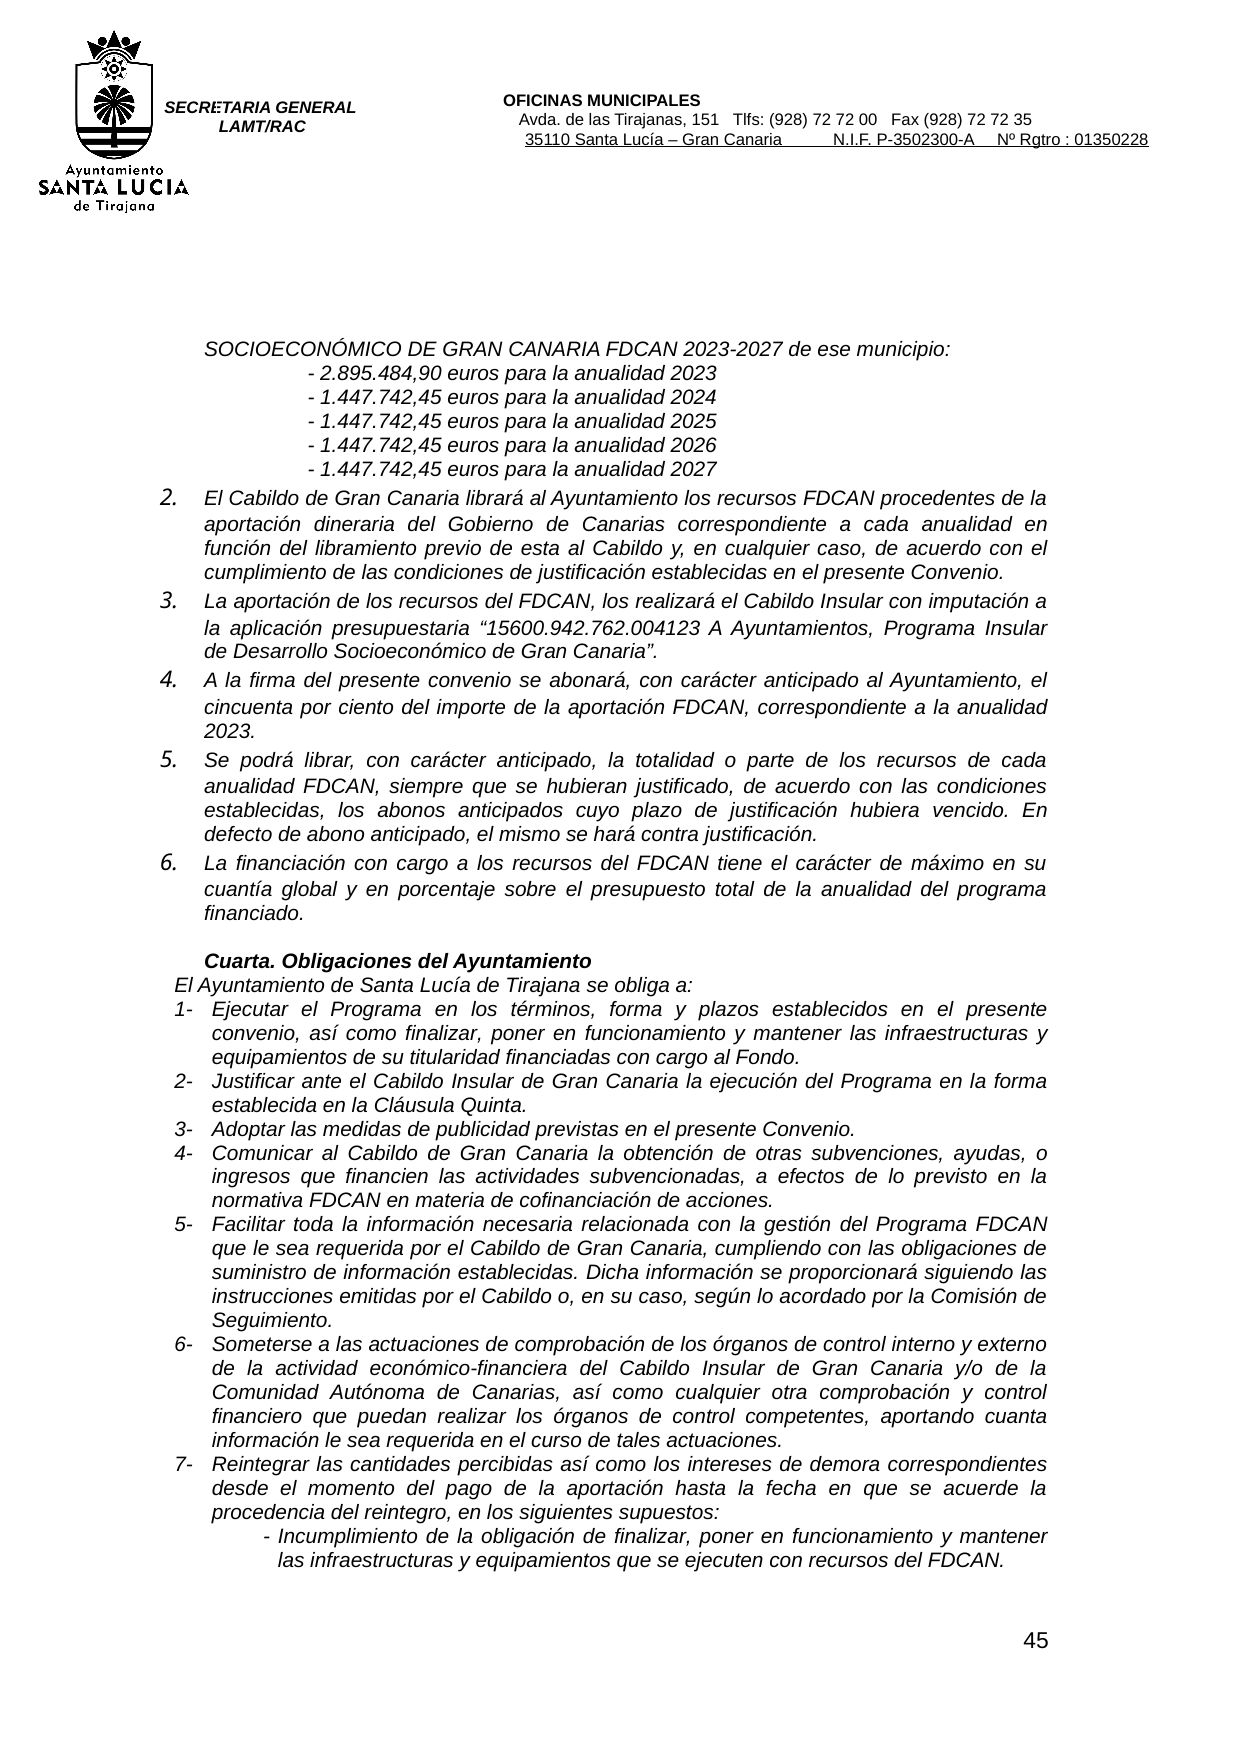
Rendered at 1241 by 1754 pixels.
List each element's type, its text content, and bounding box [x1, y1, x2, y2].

list Se podrá librar, con carácter anticipado, la totalidad o parte de los recursos de cada anualidad FDCAN, siempre que se hubieran justificado, de acuerdo con las condiciones establecidas, los abonos anticipados cuyo plazo de justificación hubiera vencido. En defecto de abono anticipado, el mismo se hará contra justificación. [159, 742, 1048, 846]
text - Incumplimiento de la obligación de finalizar, poner en funcionamiento y mantener las infraestructuras y equipamientos que se ejecuten con recursos del FDCAN. [263, 1524, 1048, 1572]
list El Cabildo de Gran Canaria librará al Ayuntamiento los recursos FDCAN procedentes de la aportación dineraria del Gobierno de Canarias correspondiente a cada anualidad en función del libramiento previo de esta al Cabildo y, en cualquier caso, de acuerdo con el cumplimiento de las condiciones de justificación establecidas en el presente Convenio. [159, 481, 1048, 584]
list SOCIOECONÓMICO DE GRAN CANARIA FDCAN 2023-2027 de ese municipio: [159, 337, 1048, 361]
text - 1.447.742,45 euros para la anualidad 2025 [307, 409, 1048, 433]
list Ejecutar el Programa en los términos, forma y plazos establecidos en el presente convenio, así como finalizar, poner en funcionamiento y mantener las infraestructuras y equipamientos de su titularidad financiadas con cargo al Fondo. [174, 997, 1048, 1068]
list La aportación de los recursos del FDCAN, los realizará el Cabildo Insular con imputación a la aplicación presupuestaria “15600.942.762.004123 A Ayuntamientos, Programa Insular de Desarrollo Socioeconómico de Gran Canaria”. [159, 584, 1048, 663]
list Justificar ante el Cabildo Insular de Gran Canaria la ejecución del Programa en la forma establecida en la Cláusula Quinta. [174, 1068, 1048, 1116]
list Someterse a las actuaciones de comprobación de los órganos de control interno y externo de la actividad económico-financiera del Cabildo Insular de Gran Canaria y/o de la Comunidad Autónoma de Canarias, así como cualquier otra comprobación y control financiero que puedan realizar los órganos de control competentes, aportando cuanta información le sea requerida en el curso de tales actuaciones. [174, 1332, 1048, 1452]
text Cuarta. Obligaciones del Ayuntamiento [159, 949, 1048, 973]
list La financiación con cargo a los recursos del FDCAN tiene el carácter de máximo en su cuantía global y en porcentaje sobre el presupuesto total de la anualidad del programa financiado. [159, 846, 1048, 925]
text - 1.447.742,45 euros para la anualidad 2027 [307, 457, 1048, 481]
list Facilitar toda la información necesaria relacionada con la gestión del Programa FDCAN que le sea requerida por el Cabildo de Gran Canaria, cumpliendo con las obligaciones de suministro de información establecidas. Dicha información se proporcionará siguiendo las instrucciones emitidas por el Cabildo o, en su caso, según lo acordado por la Comisión de Seguimiento. [174, 1212, 1048, 1332]
list Adoptar las medidas de publicidad previstas en el presente Convenio. [174, 1116, 1048, 1140]
list Comunicar al Cabildo de Gran Canaria la obtención de otras subvenciones, ayudas, o ingresos que financien las actividades subvencionadas, a efectos de lo previsto en la normativa FDCAN en materia de cofinanciación de acciones. [174, 1140, 1048, 1212]
picture [10, 0, 217, 239]
text - 1.447.742,45 euros para la anualidad 2026 [307, 433, 1048, 457]
list A la firma del presente convenio se abonará, con carácter anticipado al Ayuntamiento, el cincuenta por ciento del importe de la aportación FDCAN, correspondiente a la anualidad 2023. [159, 663, 1048, 742]
text - 1.447.742,45 euros para la anualidad 2024 [307, 385, 1048, 409]
text El Ayuntamiento de Santa Lucía de Tirajana se obliga a: [159, 973, 1048, 997]
list Reintegrar las cantidades percibidas así como los intereses de demora correspondientes desde el momento del pago de la aportación hasta la fecha en que se acuerde la procedencia del reintegro, en los siguientes supuestos: [174, 1452, 1048, 1524]
text - 2.895.484,90 euros para la anualidad 2023 [307, 361, 1048, 385]
